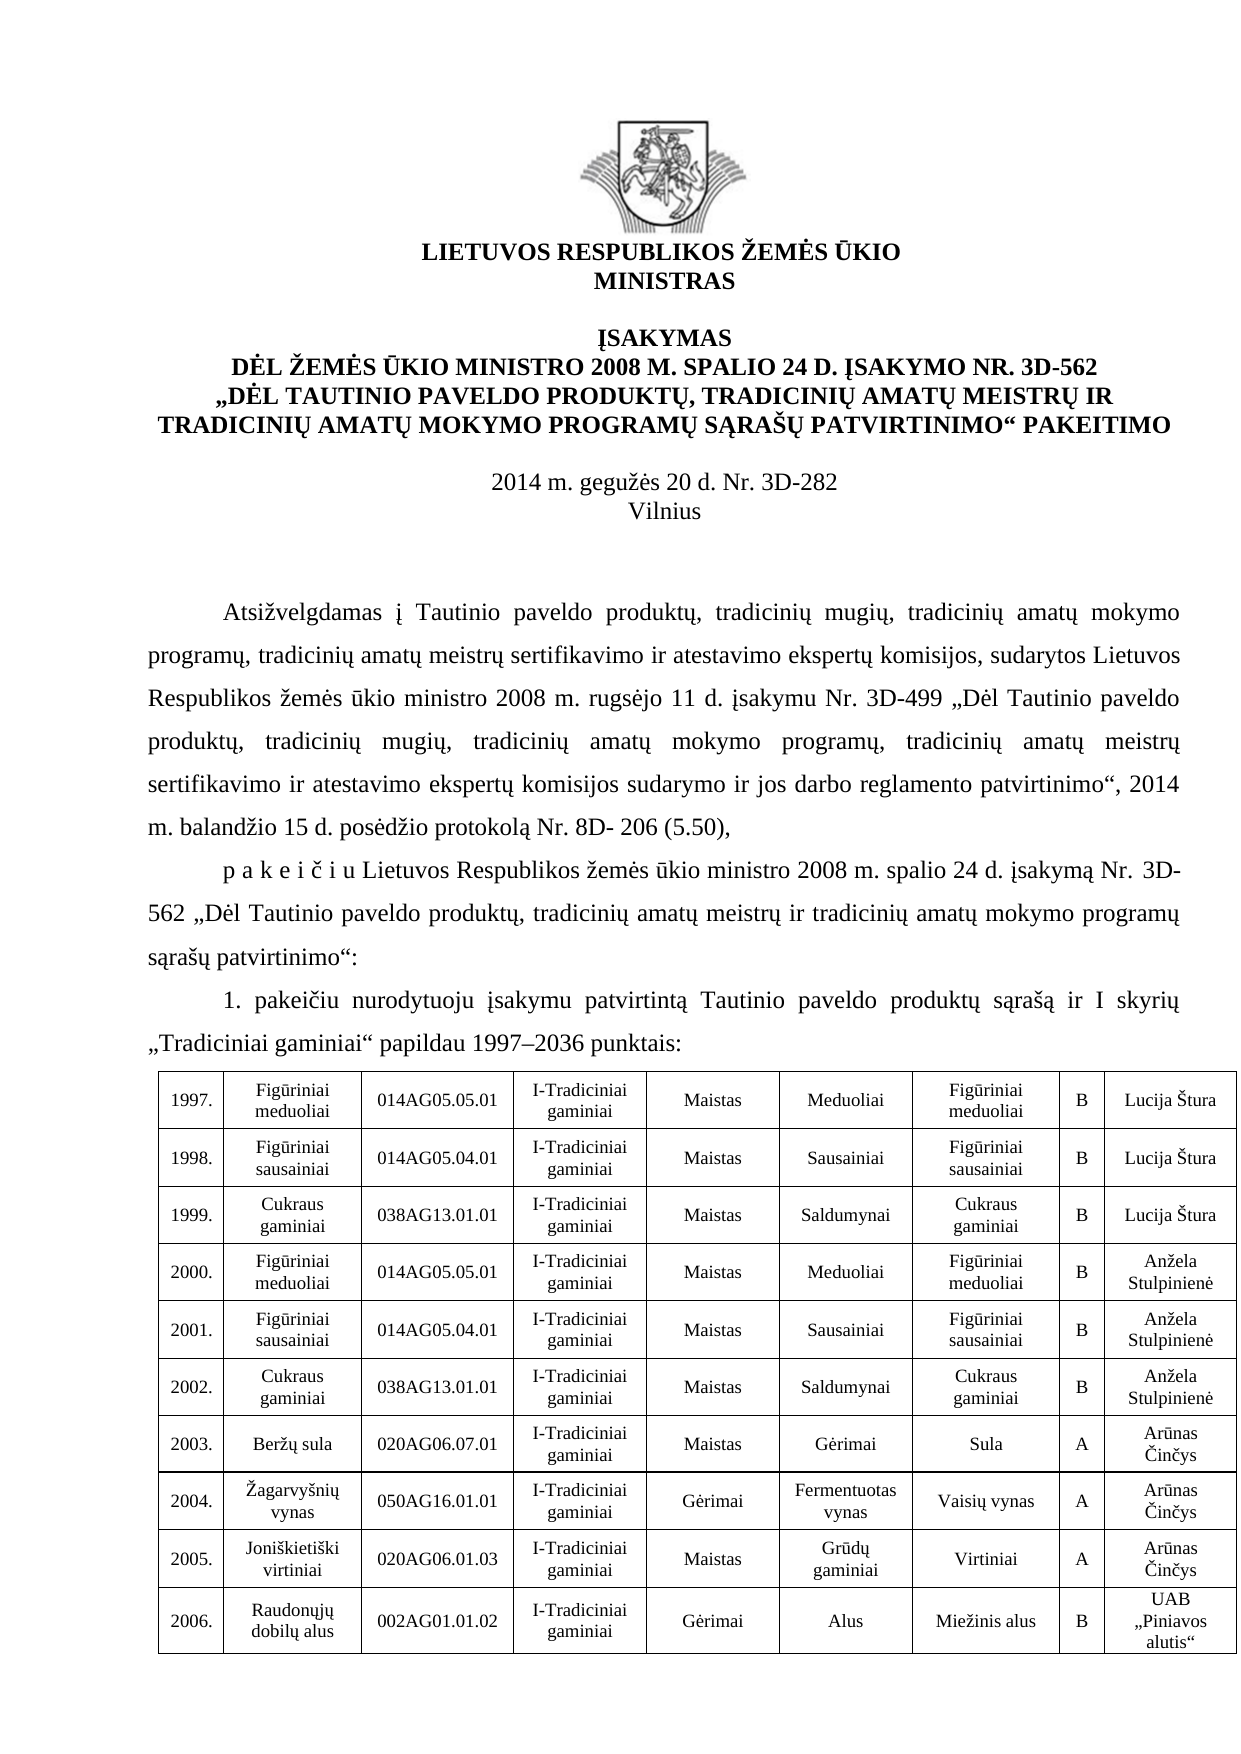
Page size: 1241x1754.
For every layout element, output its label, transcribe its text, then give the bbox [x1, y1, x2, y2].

table_cell 020AG06.07.01 [362, 1416, 513, 1471]
table_cell I-Tradiciniai gaminiai [514, 1244, 646, 1300]
table_cell Maistas [647, 1244, 779, 1300]
table_cell Sula [913, 1416, 1059, 1471]
table_cell I-Tradiciniai gaminiai [514, 1187, 646, 1243]
table_cell Gėrimai [647, 1588, 779, 1653]
text ĮSAKYMAS [148, 323, 1181, 352]
table_cell 038AG13.01.01 [362, 1187, 513, 1243]
table_cell Miežinis alus [913, 1588, 1059, 1653]
table_cell Saldumynai [780, 1359, 912, 1415]
table_cell Figūriniai meduoliai [224, 1244, 361, 1300]
table_cell B [1060, 1187, 1104, 1243]
table_cell I-Tradiciniai gaminiai [514, 1416, 646, 1471]
text 1. pakeičiu nurodytuoju įsakymu patvirtintą Tautinio paveldo produktų sąrašą ir I skyrių „Tradiciniai gaminiai“ papildau 1997–2036 punktais: [148, 985, 1181, 1057]
table_cell 2002. [159, 1359, 223, 1415]
table_cell Vaisių vynas [913, 1473, 1059, 1529]
table_cell 1999. [159, 1187, 223, 1243]
table_cell Cukraus gaminiai [913, 1187, 1059, 1243]
table_cell Anžela Stulpinienė [1105, 1244, 1236, 1300]
text 2014 m. gegužės 20 d. Nr. 3D-282 [148, 467, 1181, 496]
table_cell Anžela Stulpinienė [1105, 1301, 1236, 1357]
table_cell Cukraus gaminiai [224, 1187, 361, 1243]
table_cell 2000. [159, 1244, 223, 1300]
table_cell Cukraus gaminiai [224, 1359, 361, 1415]
table_header 1997. [159, 1072, 223, 1128]
table_cell B [1060, 1129, 1104, 1186]
table_cell Maistas [647, 1301, 779, 1357]
table_cell Anžela Stulpinienė [1105, 1359, 1236, 1415]
table_cell Arūnas Činčys [1105, 1530, 1236, 1587]
table_cell I-Tradiciniai gaminiai [514, 1301, 646, 1357]
table_cell UAB „Piniavos alutis“ [1105, 1588, 1236, 1653]
table_cell Meduoliai [780, 1244, 912, 1300]
table_cell Figūriniai meduoliai [913, 1244, 1059, 1300]
table_cell 2004. [159, 1473, 223, 1529]
table_cell Maistas [647, 1416, 779, 1471]
table_cell Figūriniai sausainiai [913, 1301, 1059, 1357]
table_cell Saldumynai [780, 1187, 912, 1243]
table_cell Grūdų gaminiai [780, 1530, 912, 1587]
table_cell Maistas [647, 1187, 779, 1243]
table_cell Figūriniai sausainiai [913, 1129, 1059, 1186]
table_cell B [1060, 1301, 1104, 1357]
table_header B [1060, 1072, 1104, 1128]
table_cell Joniškietiški virtiniai [224, 1530, 361, 1587]
table_header Figūriniai meduoliai [224, 1072, 361, 1128]
table_cell B [1060, 1244, 1104, 1300]
table_header 014AG05.05.01 [362, 1072, 513, 1128]
table_cell Lucija Štura [1105, 1129, 1236, 1186]
table_cell Maistas [647, 1129, 779, 1186]
table_cell 2003. [159, 1416, 223, 1471]
table_cell 014AG05.04.01 [362, 1129, 513, 1186]
table_cell Figūriniai sausainiai [224, 1301, 361, 1357]
table_cell Arūnas Činčys [1105, 1473, 1236, 1529]
table_cell Sausainiai [780, 1129, 912, 1186]
text Vilnius [148, 496, 1181, 525]
text DĖL ŽEMĖS ŪKIO MINISTRO 2008 M. SPALIO 24 D. ĮSAKYMO NR. 3D-562 [148, 352, 1181, 381]
table_cell A [1060, 1473, 1104, 1529]
table_cell Beržų sula [224, 1416, 361, 1471]
table_cell Figūriniai sausainiai [224, 1129, 361, 1186]
text Atsižvelgdamas į Tautinio paveldo produktų, tradicinių mugių, tradicinių amatų mokymo programų, tradicinių amatų meistrų sertifikavimo ir atestavimo ekspertų komisijos, sudarytos Lietuvos Respublikos žemės ūkio ministro 2008 m. rugsėjo 11 d. įsakymu Nr. 3D-499 „Dėl Tautinio paveldo produktų, tradicinių mugių, tradicinių amatų mokymo programų, tradicinių amatų meistrų sertifikavimo ir atestavimo ekspertų komisijos sudarymo ir jos darbo reglamento patvirtinimo“, 2014 m. balandžio 15 d. posėdžio protokolą Nr. 8D- 206 (5.50), [148, 597, 1181, 841]
table_cell 014AG05.05.01 [362, 1244, 513, 1300]
text LIETUVOS RESPUBLIKOS ŽEMĖS ŪKIO [148, 237, 1181, 266]
table_cell I-Tradiciniai gaminiai [514, 1129, 646, 1186]
table_cell B [1060, 1359, 1104, 1415]
table_cell 014AG05.04.01 [362, 1301, 513, 1357]
table_cell Sausainiai [780, 1301, 912, 1357]
text „DĖL TAUTINIO PAVELDO PRODUKTŲ, TRADICINIŲ AMATŲ MEISTRŲ IR TRADICINIŲ AMATŲ MOKYMO PROGRAMŲ SĄRAŠŲ PATVIRTINIMO“ PAKEITIMO [148, 381, 1181, 438]
table_header Lucija Štura [1105, 1072, 1236, 1128]
table_cell Maistas [647, 1359, 779, 1415]
table_cell 050AG16.01.01 [362, 1473, 513, 1529]
table_cell 2006. [159, 1588, 223, 1653]
table_cell 2005. [159, 1530, 223, 1587]
table_cell B [1060, 1588, 1104, 1653]
table_cell Alus [780, 1588, 912, 1653]
table_cell Raudonųjų dobilų alus [224, 1588, 361, 1653]
table_cell A [1060, 1530, 1104, 1587]
table_cell Arūnas Činčys [1105, 1416, 1236, 1471]
text p a k e i č i u Lietuvos Respublikos žemės ūkio ministro 2008 m. spalio 24 d. įsakymą Nr. 3D-562 „Dėl Tautinio paveldo produktų, tradicinių amatų meistrų ir tradicinių amatų mokymo programų sąrašų patvirtinimo“: [148, 855, 1181, 970]
table_cell Gėrimai [647, 1473, 779, 1529]
text MINISTRAS [148, 266, 1181, 295]
table_cell A [1060, 1416, 1104, 1471]
table_cell 038AG13.01.01 [362, 1359, 513, 1415]
table_cell I-Tradiciniai gaminiai [514, 1530, 646, 1587]
table_cell 020AG06.01.03 [362, 1530, 513, 1587]
table_cell Lucija Štura [1105, 1187, 1236, 1243]
table_cell I-Tradiciniai gaminiai [514, 1359, 646, 1415]
table_cell 002AG01.01.02 [362, 1588, 513, 1653]
table_cell 2001. [159, 1301, 223, 1357]
table_cell Virtiniai [913, 1530, 1059, 1587]
table_cell Fermentuotas vynas [780, 1473, 912, 1529]
table_cell Gėrimai [780, 1416, 912, 1471]
table_header Maistas [647, 1072, 779, 1128]
table_header Meduoliai [780, 1072, 912, 1128]
table_header Figūriniai meduoliai [913, 1072, 1059, 1128]
table_cell Maistas [647, 1530, 779, 1587]
table_cell I-Tradiciniai gaminiai [514, 1473, 646, 1529]
table_cell Žagarvyšnių vynas [224, 1473, 361, 1529]
table_cell Cukraus gaminiai [913, 1359, 1059, 1415]
table_header I-Tradiciniai gaminiai [514, 1072, 646, 1128]
table_cell 1998. [159, 1129, 223, 1186]
table_cell I-Tradiciniai gaminiai [514, 1588, 646, 1653]
